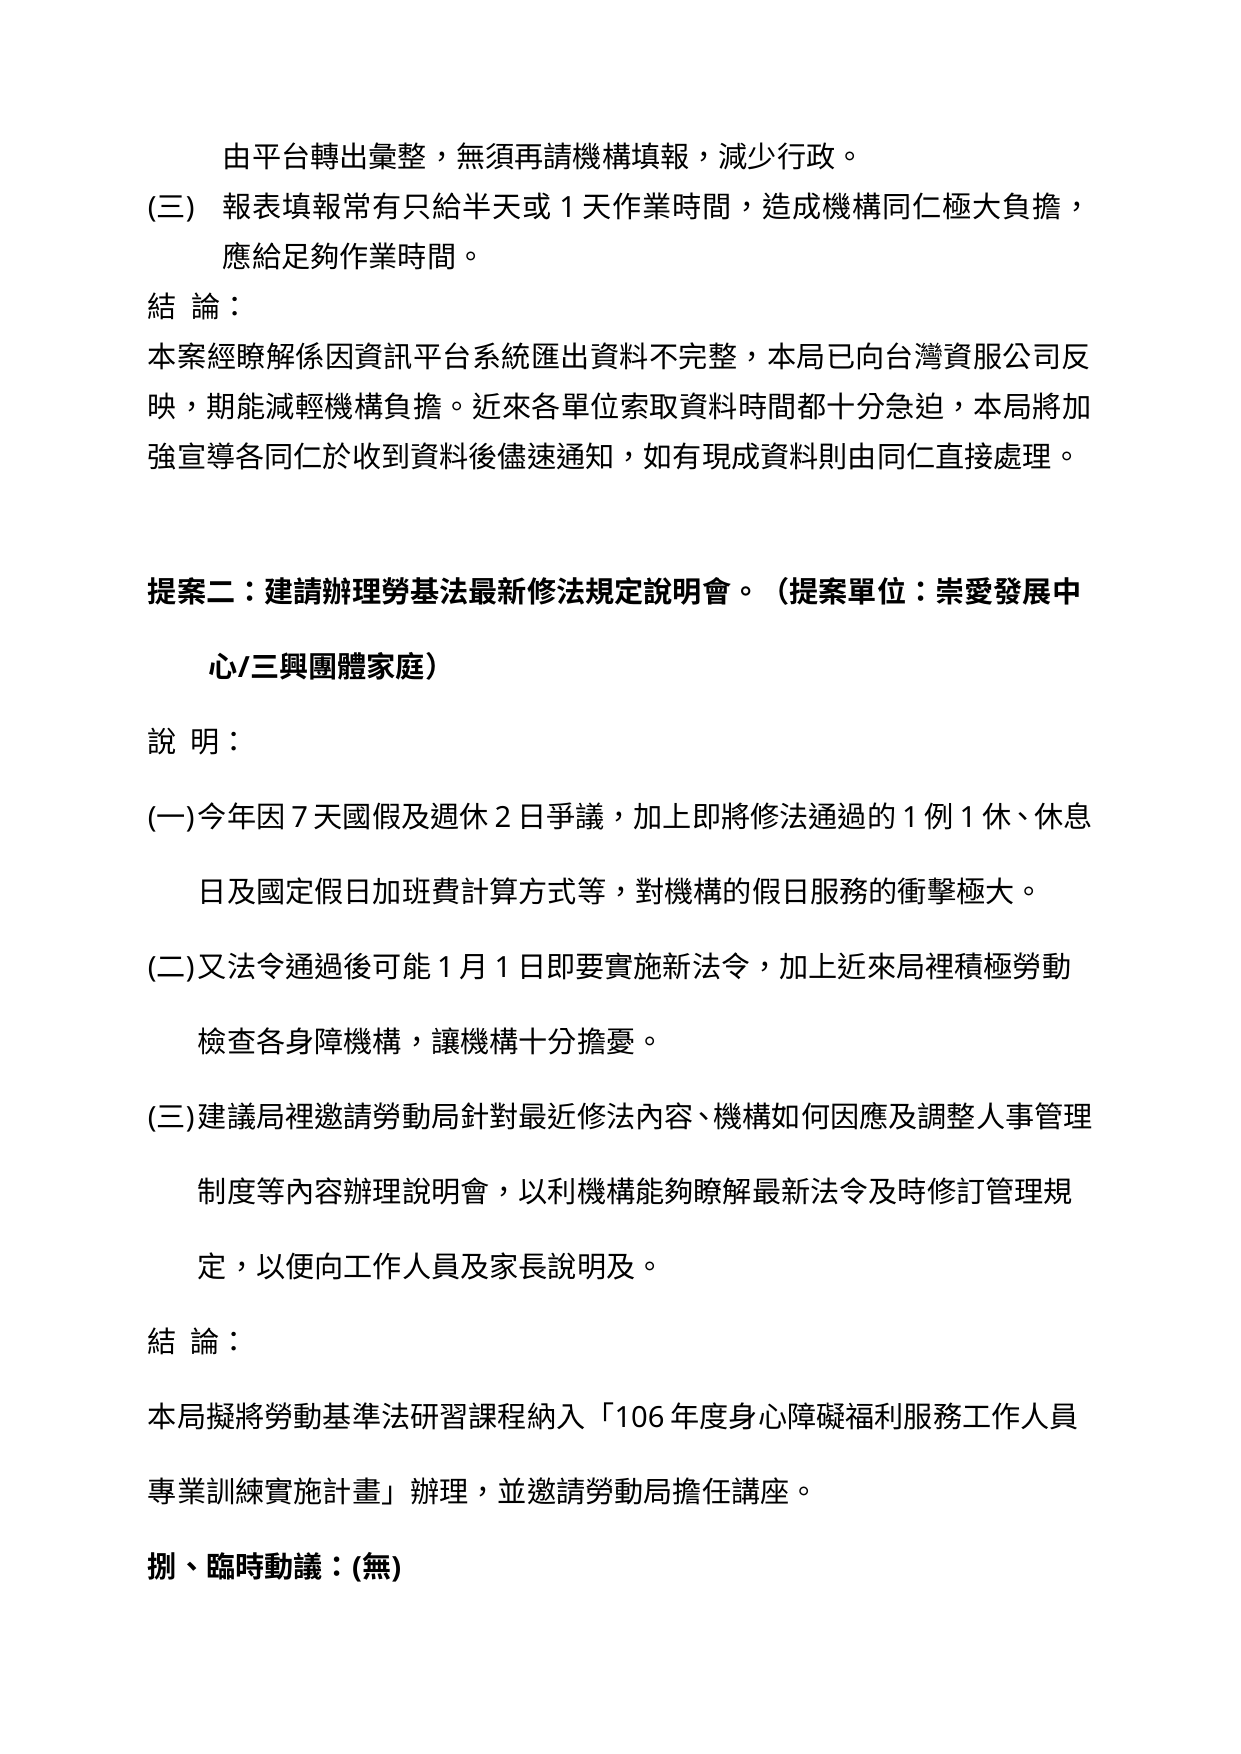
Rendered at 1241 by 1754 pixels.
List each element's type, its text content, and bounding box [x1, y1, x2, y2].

list 由平台轉出彙整，無須再請機構填報，減少行政。 [148, 127, 1092, 177]
text 說 明： [148, 702, 1092, 777]
text 提案二：建請辦理勞基法最新修法規定說明會。（提案單位：崇愛發展中 [148, 552, 1092, 627]
text 本局擬將勞動基準法研習課程納入「106年度身心障礙福利服務工作人員專業訓練實施計畫」辦理，並邀請勞動局擔任講座。 [148, 1377, 1092, 1527]
text 本案經瞭解係因資訊平台系統匯出資料不完整，本局已向台灣資服公司反映，期能減輕機構負擔。近來各單位索取資料時間都十分急迫，本局將加強宣導各同仁於收到資料後儘速通知，如有現成資料則由同仁直接處理。 [148, 327, 1092, 477]
text 結 論： [148, 1302, 1092, 1377]
list 今年因7天國假及週休2日爭議，加上即將修法通過的1例1休、休息日及國定假日加班費計算方式等，對機構的假日服務的衝擊極大。 [148, 777, 1092, 927]
text 心/三興團體家庭） [148, 627, 1092, 702]
list 報表填報常有只給半天或1天作業時間，造成機構同仁極大負擔，應給足夠作業時間。 [148, 177, 1092, 277]
text 結 論： [148, 277, 1092, 327]
list 又法令通過後可能1月1日即要實施新法令，加上近來局裡積極勞動檢查各身障機構，讓機構十分擔憂。 [148, 927, 1092, 1077]
list 建議局裡邀請勞動局針對最近修法內容、機構如何因應及調整人事管理制度等內容辦理說明會，以利機構能夠瞭解最新法令及時修訂管理規定，以便向工作人員及家長說明及。 [148, 1077, 1092, 1302]
text 捌、臨時動議：(無) [148, 1527, 1092, 1602]
